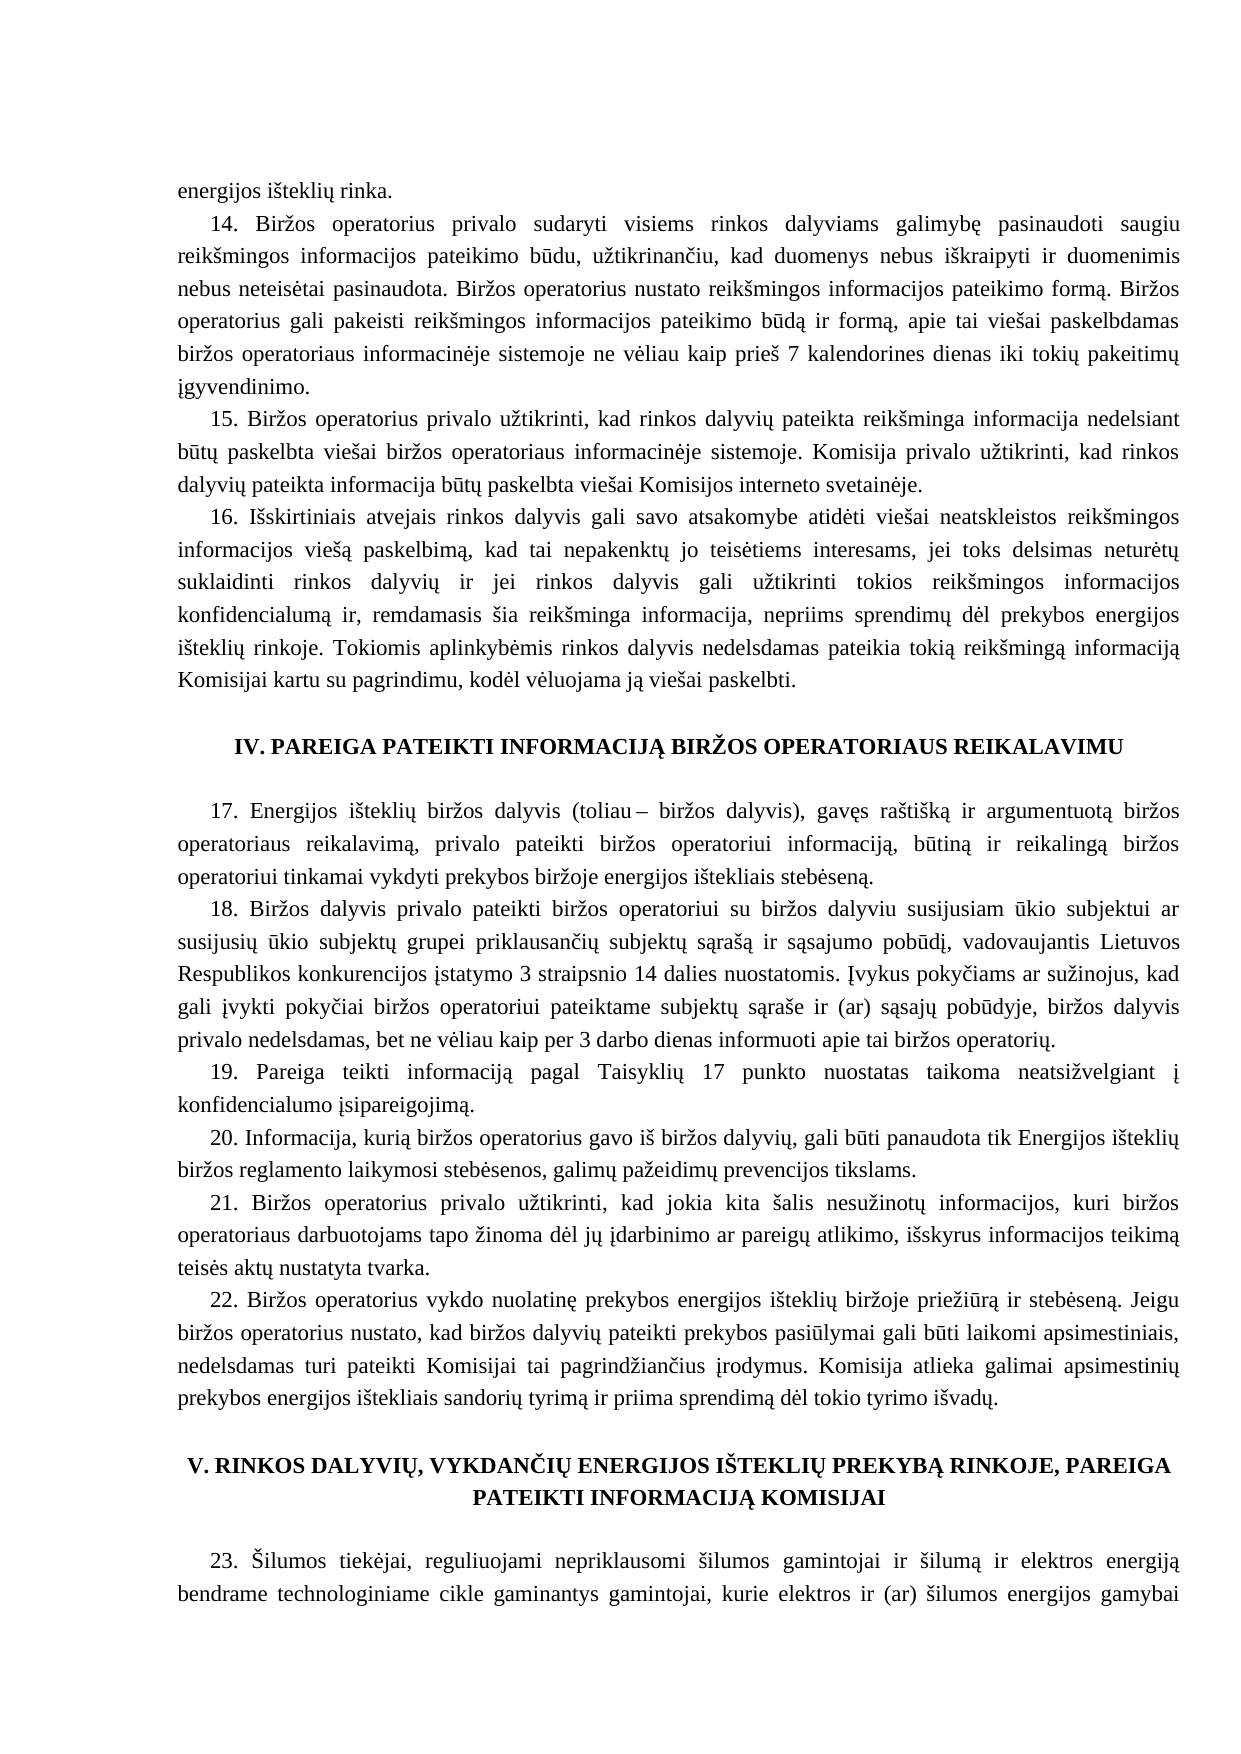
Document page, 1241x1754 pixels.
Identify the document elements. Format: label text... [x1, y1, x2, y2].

text 20. Informacija, kurią biržos operatorius gavo iš biržos dalyvių, gali būti panaudota tik Energijos išteklių biržos reglamento laikymosi stebėsenos, galimų pažeidimų prevencijos tikslams. [177, 1123, 1181, 1182]
text V. RINKOS DALYVIŲ, VYKDANČIŲ ENERGIJOS IŠTEKLIŲ PREKYBĄ RINKOJE, PAREIGA PATEIKTI INFORMACIJĄ KOMISIJAI [177, 1453, 1181, 1511]
text 14. Biržos operatorius privalo sudaryti visiems rinkos dalyviams galimybę pasinaudoti saugiu reikšmingos informacijos pateikimo būdu, užtikrinančiu, kad duomenys nebus iškraipyti ir duomenimis nebus neteisėtai pasinaudota. Biržos operatorius nustato reikšmingos informacijos pateikimo formą. Biržos operatorius gali pakeisti reikšmingos informacijos pateikimo būdą ir formą, apie tai viešai paskelbdamas biržos operatoriaus informacinėje sistemoje ne vėliau kaip prieš 7 kalendorines dienas iki tokių pakeitimų įgyvendinimo. [177, 210, 1181, 399]
text 15. Biržos operatorius privalo užtikrinti, kad rinkos dalyvių pateikta reikšminga informacija nedelsiant būtų paskelbta viešai biržos operatoriaus informacinėje sistemoje. Komisija privalo užtikrinti, kad rinkos dalyvių pateikta informacija būtų paskelbta viešai Komisijos interneto svetainėje. [177, 405, 1181, 497]
text 18. Biržos dalyvis privalo pateikti biržos operatoriui su biržos dalyviu susijusiam ūkio subjektui ar susijusių ūkio subjektų grupei priklausančių subjektų sąrašą ir sąsajumo pobūdį, vadovaujantis Lietuvos Respublikos konkurencijos įstatymo 3 straipsnio 14 dalies nuostatomis. Įvykus pokyčiams ar sužinojus, kad gali įvykti pokyčiai biržos operatoriui pateiktame subjektų sąraše ir (ar) sąsajų pobūdyje, biržos dalyvis privalo nedelsdamas, bet ne vėliau kaip per 3 darbo dienas informuoti apie tai biržos operatorių. [177, 895, 1181, 1052]
text energijos išteklių rinka. [177, 177, 1181, 203]
text 17. Energijos išteklių biržos dalyvis (toliau – biržos dalyvis), gavęs raštišką ir argumentuotą biržos operatoriaus reikalavimą, privalo pateikti biržos operatoriui informaciją, būtiną ir reikalingą biržos operatoriui tinkamai vykdyti prekybos biržoje energijos ištekliais stebėseną. [177, 797, 1181, 889]
text 23. Šilumos tiekėjai, reguliuojami nepriklausomi šilumos gamintojai ir šilumą ir elektros energiją bendrame technologiniame cikle gaminantys gamintojai, kurie elektros ir (ar) šilumos energijos gamybai [177, 1547, 1181, 1606]
text 16. Išskirtiniais atvejais rinkos dalyvis gali savo atsakomybe atidėti viešai neatskleistos reikšmingos informacijos viešą paskelbimą, kad tai nepakenktų jo teisėtiems interesams, jei toks delsimas neturėtų suklaidinti rinkos dalyvių ir jei rinkos dalyvis gali užtikrinti tokios reikšmingos informacijos konfidencialumą ir, remdamasis šia reikšminga informacija, nepriims sprendimų dėl prekybos energijos išteklių rinkoje. Tokiomis aplinkybėmis rinkos dalyvis nedelsdamas pateikia tokią reikšmingą informaciją Komisijai kartu su pagrindimu, kodėl vėluojama ją viešai paskelbti. [177, 503, 1181, 693]
text 21. Biržos operatorius privalo užtikrinti, kad jokia kita šalis nesužinotų informacijos, kuri biržos operatoriaus darbuotojams tapo žinoma dėl jų įdarbinimo ar pareigų atlikimo, išskyrus informacijos teikimą teisės aktų nustatyta tvarka. [177, 1189, 1181, 1280]
text 19. Pareiga teikti informaciją pagal Taisyklių 17 punkto nuostatas taikoma neatsižvelgiant į konfidencialumo įsipareigojimą. [177, 1058, 1181, 1117]
text 22. Biržos operatorius vykdo nuolatinę prekybos energijos išteklių biržoje priežiūrą ir stebėseną. Jeigu biržos operatorius nustato, kad biržos dalyvių pateikti prekybos pasiūlymai gali būti laikomi apsimestiniais, nedelsdamas turi pateikti Komisijai tai pagrindžiančius įrodymus. Komisija atlieka galimai apsimestinių prekybos energijos ištekliais sandorių tyrimą ir priima sprendimą dėl tokio tyrimo išvadų. [177, 1287, 1181, 1411]
text IV. PAREIGA PATEIKTI INFORMACIJĄ BIRŽOS OPERATORIAUS REIKALAVIMU [177, 733, 1181, 760]
